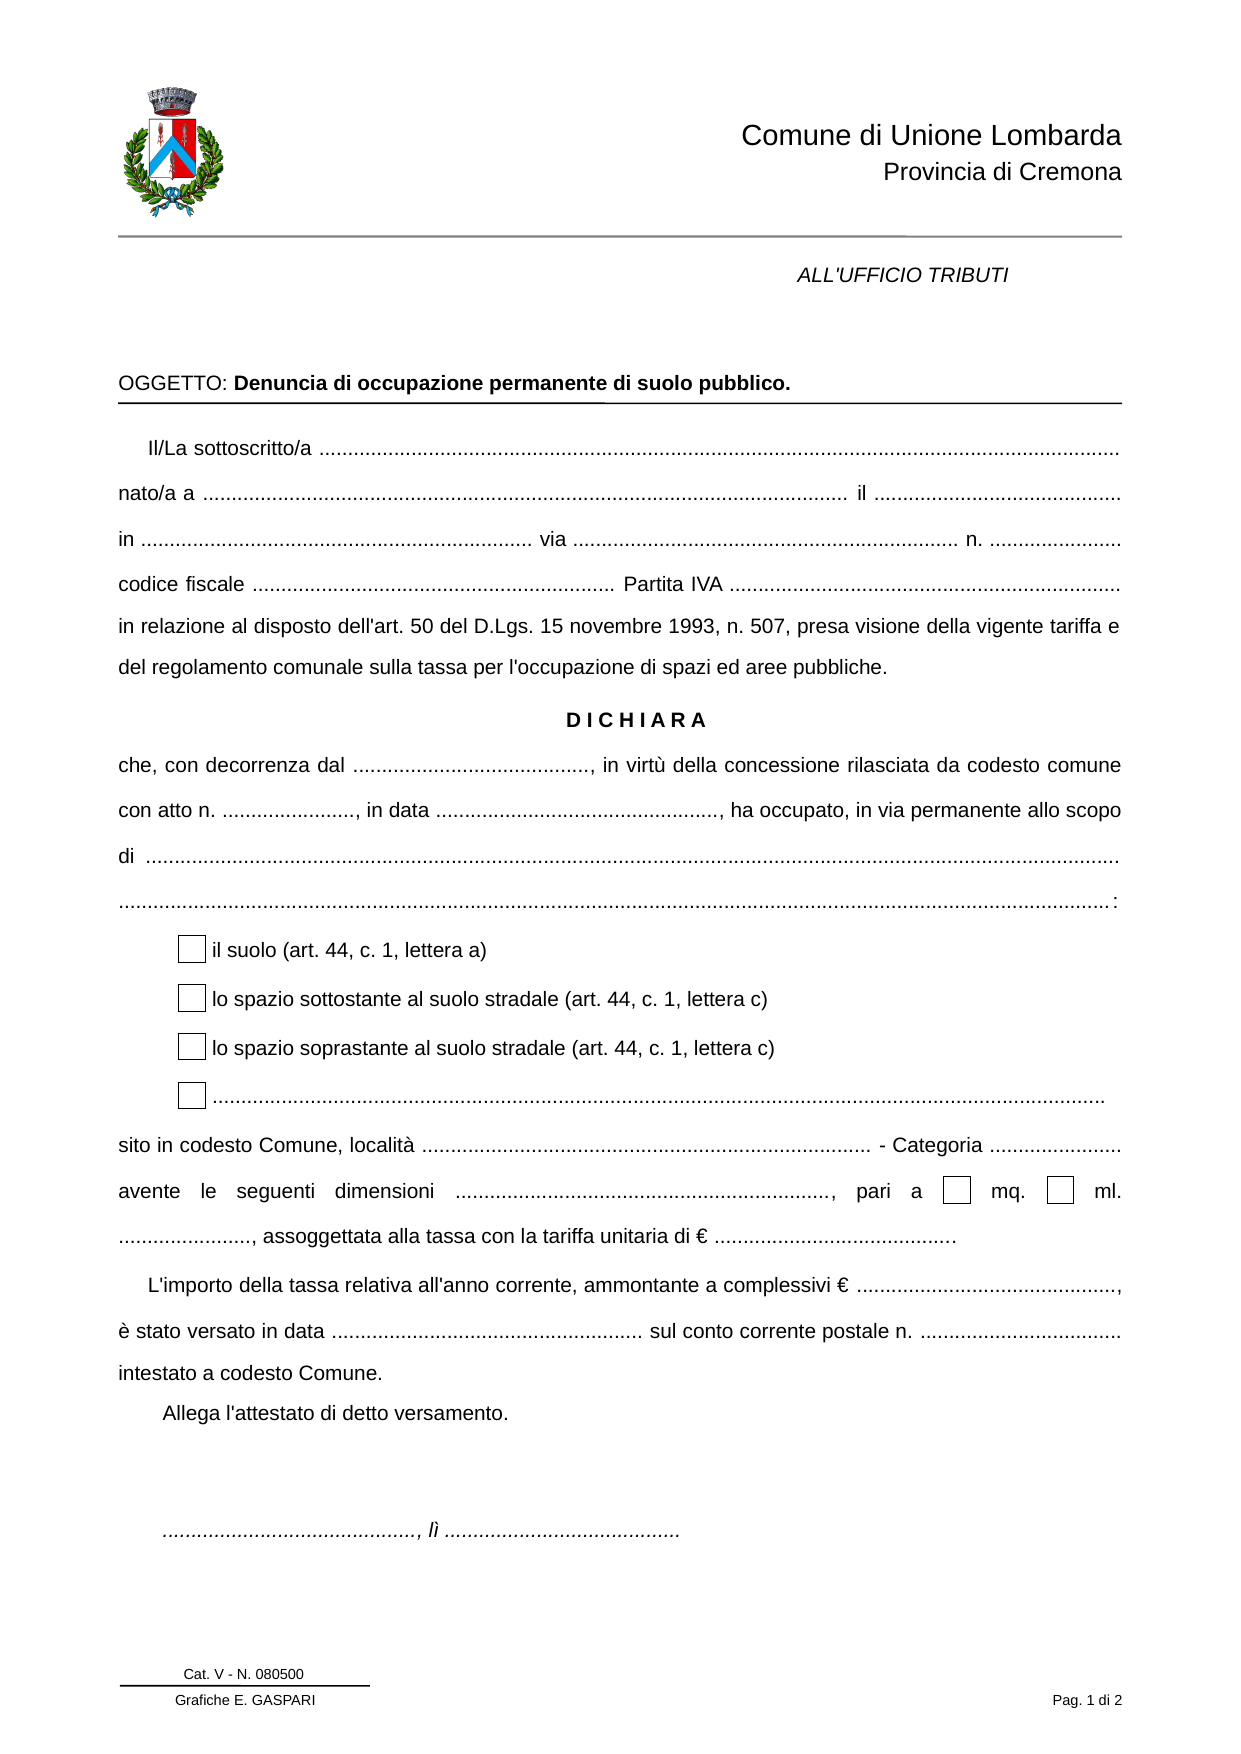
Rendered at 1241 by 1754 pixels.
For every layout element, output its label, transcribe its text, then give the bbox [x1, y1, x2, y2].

picture [122, 87, 224, 219]
text L'importo della tassa relativa all'anno corrente, ammontante a complessivi € ............................................., è stato versato in data ...................................................... sul conto corrente postale n. ................................... intestato a codesto Comune. [118, 1269, 1122, 1384]
text OGGETTO: Denuncia di occupazione permanente di suolo pubblico. [118, 371, 1122, 395]
text Provincia di Cremona [224, 157, 1122, 185]
text il suolo (art. 44, c. 1, lettera a) [177, 934, 1122, 963]
text Comune di Unione Lombarda [224, 118, 1122, 152]
text ............................................, lì ......................................... [162, 1514, 1122, 1542]
text Il/La sottoscritto/a ........................................................................................................................................... nato/a a ................................................................................................................ il ........................................... in .................................................................... via ................................................................... n. ....................... codice fiscale ............................................................... Partita IVA .................................................................... in relazione al disposto dell'art. 50 del D.Lgs. 15 novembre 1993, n. 507, presa visione della vigente tariffa e del regolamento comunale sulla tassa per l'occupazione di spazi ed aree pubbliche. [118, 432, 1122, 679]
text lo spazio sottostante al suolo stradale (art. 44, c. 1, lettera c) [177, 983, 944, 1012]
text che, con decorrenza dal ........................................., in virtù della concessione rilasciata da codesto comune con atto n. ......................., in data ................................................., ha occupato, in via permanente allo scopo di ......................................................................................................................................................................... ............................................................................................................................................................................: [118, 749, 1122, 914]
text ........................................................................................................................................................... [118, 1081, 1122, 1109]
text D I C H I A R A [566, 708, 1122, 732]
text lo spazio soprastante al suolo stradale (art. 44, c. 1, lettera c) [177, 1032, 944, 1061]
text sito in codesto Comune, località .............................................................................. - Categoria ....................... avente le seguenti dimensioni ................................................................., pari a mq. ml. ......................., assoggettata alla tassa con la tariffa unitaria di € .......................................... [118, 1129, 1122, 1249]
subtitle ALL'UFFICIO TRIBUTI [797, 263, 1122, 287]
text Allega l'attestato di detto versamento. [162, 1401, 1122, 1425]
